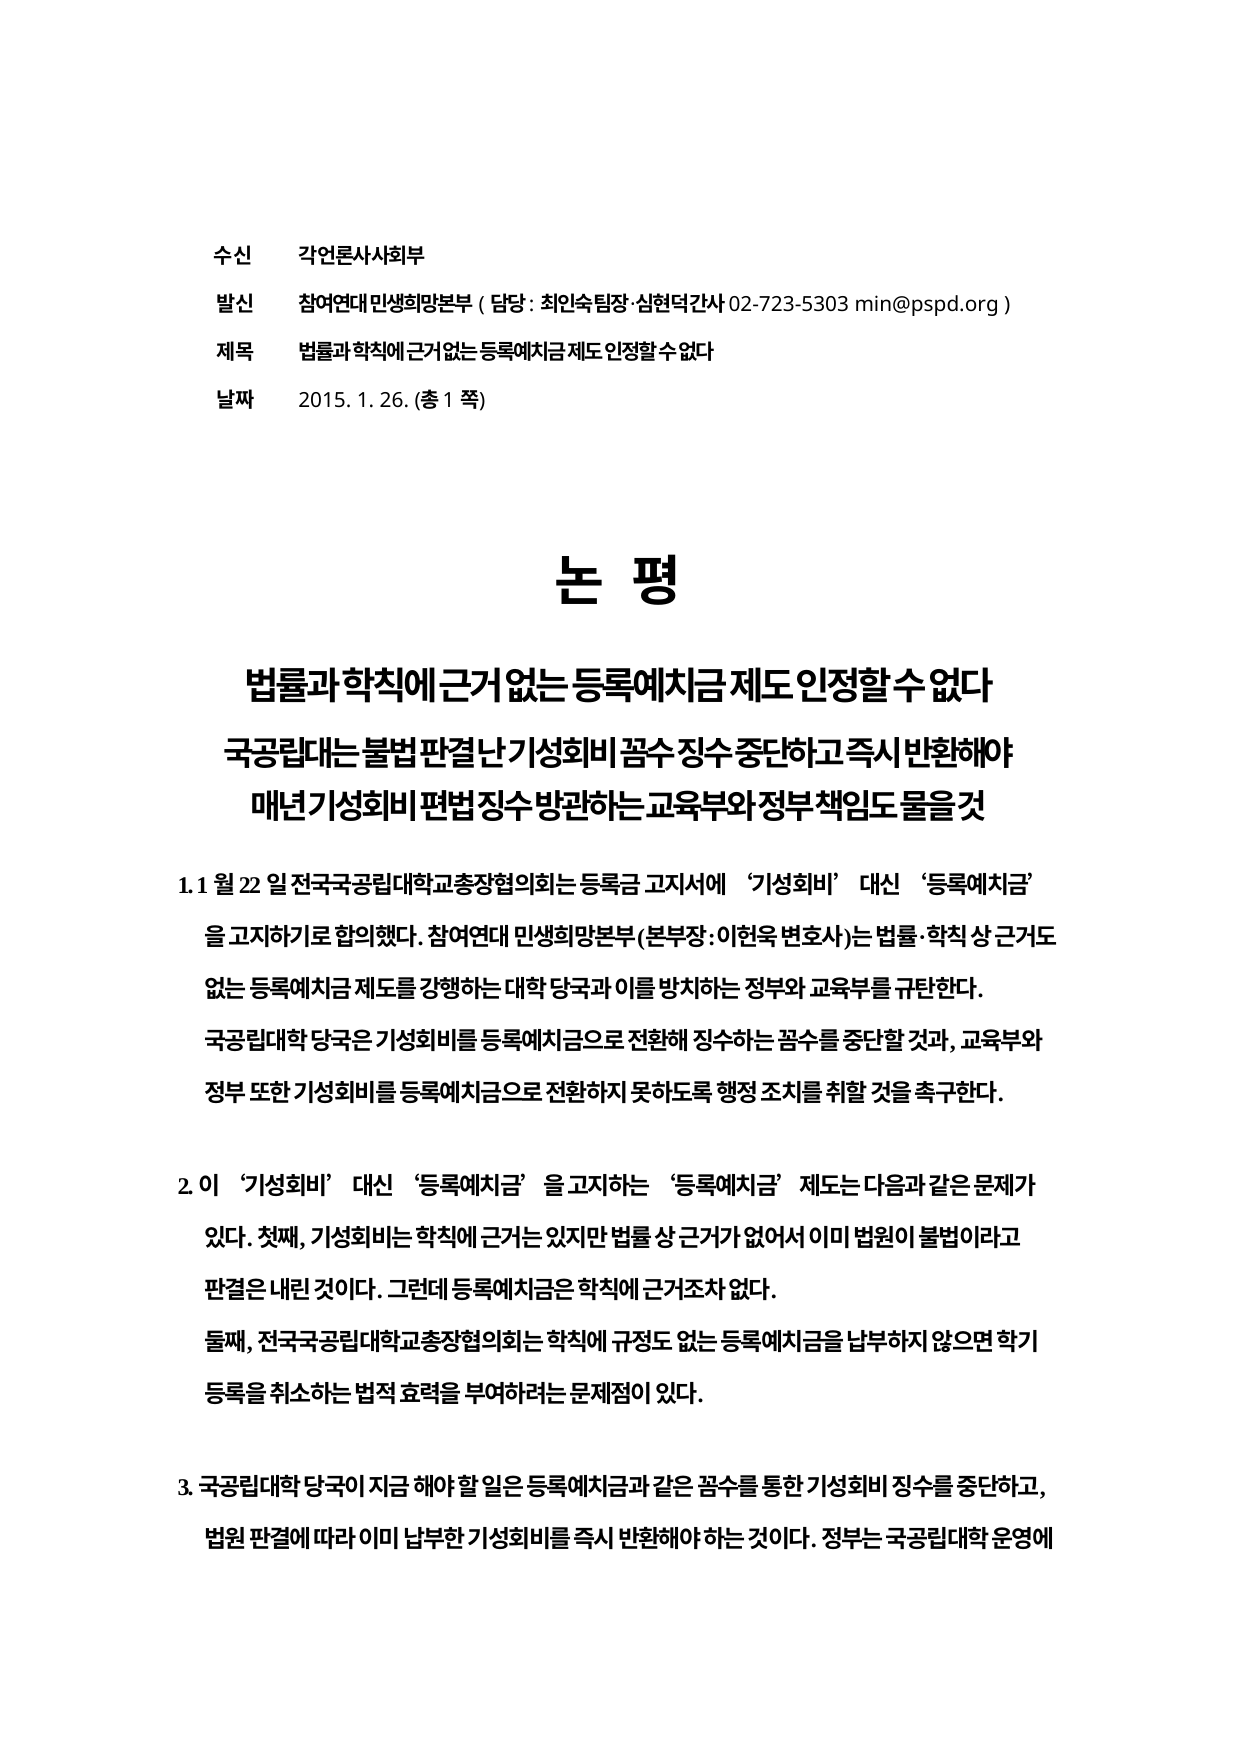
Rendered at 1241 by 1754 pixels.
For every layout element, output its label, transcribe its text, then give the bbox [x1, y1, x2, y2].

table_header 법률과 학칙에 근거 없는 등록예치금 제도 인정할 수 없다 국공립대는 불법 판결 난 기성회비 꼼수 징수 중단하고 즉시 반환해야 매년 기성회비 편법 징수 방관하는 교육부와 정부 책임도 물을 것 [180, 653, 1061, 834]
table_cell 논평 [177, 535, 1058, 650]
text 3. 국공립대학 당국이 지금 해야 할 일은 등록예치금과 같은 꼼수를 통한 기성회비 징수를 중단하고, 법원 판결에 따라 이미 납부한 기성회비를 즉시 반환해야 하는 것이다. 정부는 국공립대학 운영에 [177, 1468, 1063, 1554]
text 1. 1월 22일 전국국공립대학교총장협의회는 등록금 고지서에 ‘기성회비’ 대신 ‘등록예치금’을 고지하기로 합의했다. 참여연대 민생희망본부(본부장:이헌욱 변호사)는 법률·학칙 상 근거도 없는 등록예치금 제도를 강행하는 대학 당국과 이를 방치하는 정부와 교육부를 규탄한다. 국공립대학 당국은 기성회비를 등록예치금으로 전환해 징수하는 꼼수를 중단할 것과, 교육부와 정부 또한 기성회비를 등록예치금으로 전환하지 못하도록 행정 조치를 취할 것을 촉구한다. [177, 865, 1063, 1108]
table_cell [177, 429, 1058, 535]
table_header 수 신 [177, 236, 295, 284]
table_cell 2015. 1. 26. (총 1 쪽) [295, 380, 1058, 428]
table_cell 날 짜 [177, 380, 295, 428]
table_cell 발 신 [177, 284, 295, 332]
table_cell 참여연대 민생희망본부 ( 담당 : 최인숙 팀장·심현덕 간사 02-723-5303 min@pspd.org ) [295, 284, 1058, 332]
table_cell 법률과 학칙에 근거 없는 등록예치금 제도 인정할 수 없다 [295, 333, 1058, 380]
text 2. 이 ‘기성회비’ 대신 ‘등록예치금’을 고지하는 ‘등록예치금’제도는 다음과 같은 문제가 있다. 첫째, 기성회비는 학칙에 근거는 있지만 법률 상 근거가 없어서 이미 법원이 불법이라고 판결은 내린 것이다. 그런데 등록예치금은 학칙에 근거조차 없다. 둘째, 전국국공립대학교총장협의회는 학칙에 규정도 없는 등록예치금을 납부하지 않으면 학기 등록을 취소하는 법적 효력을 부여하려는 문제점이 있다. [177, 1167, 1063, 1409]
table_header 각 언론사 사회부 [295, 236, 1058, 284]
table_cell 제 목 [177, 333, 295, 380]
